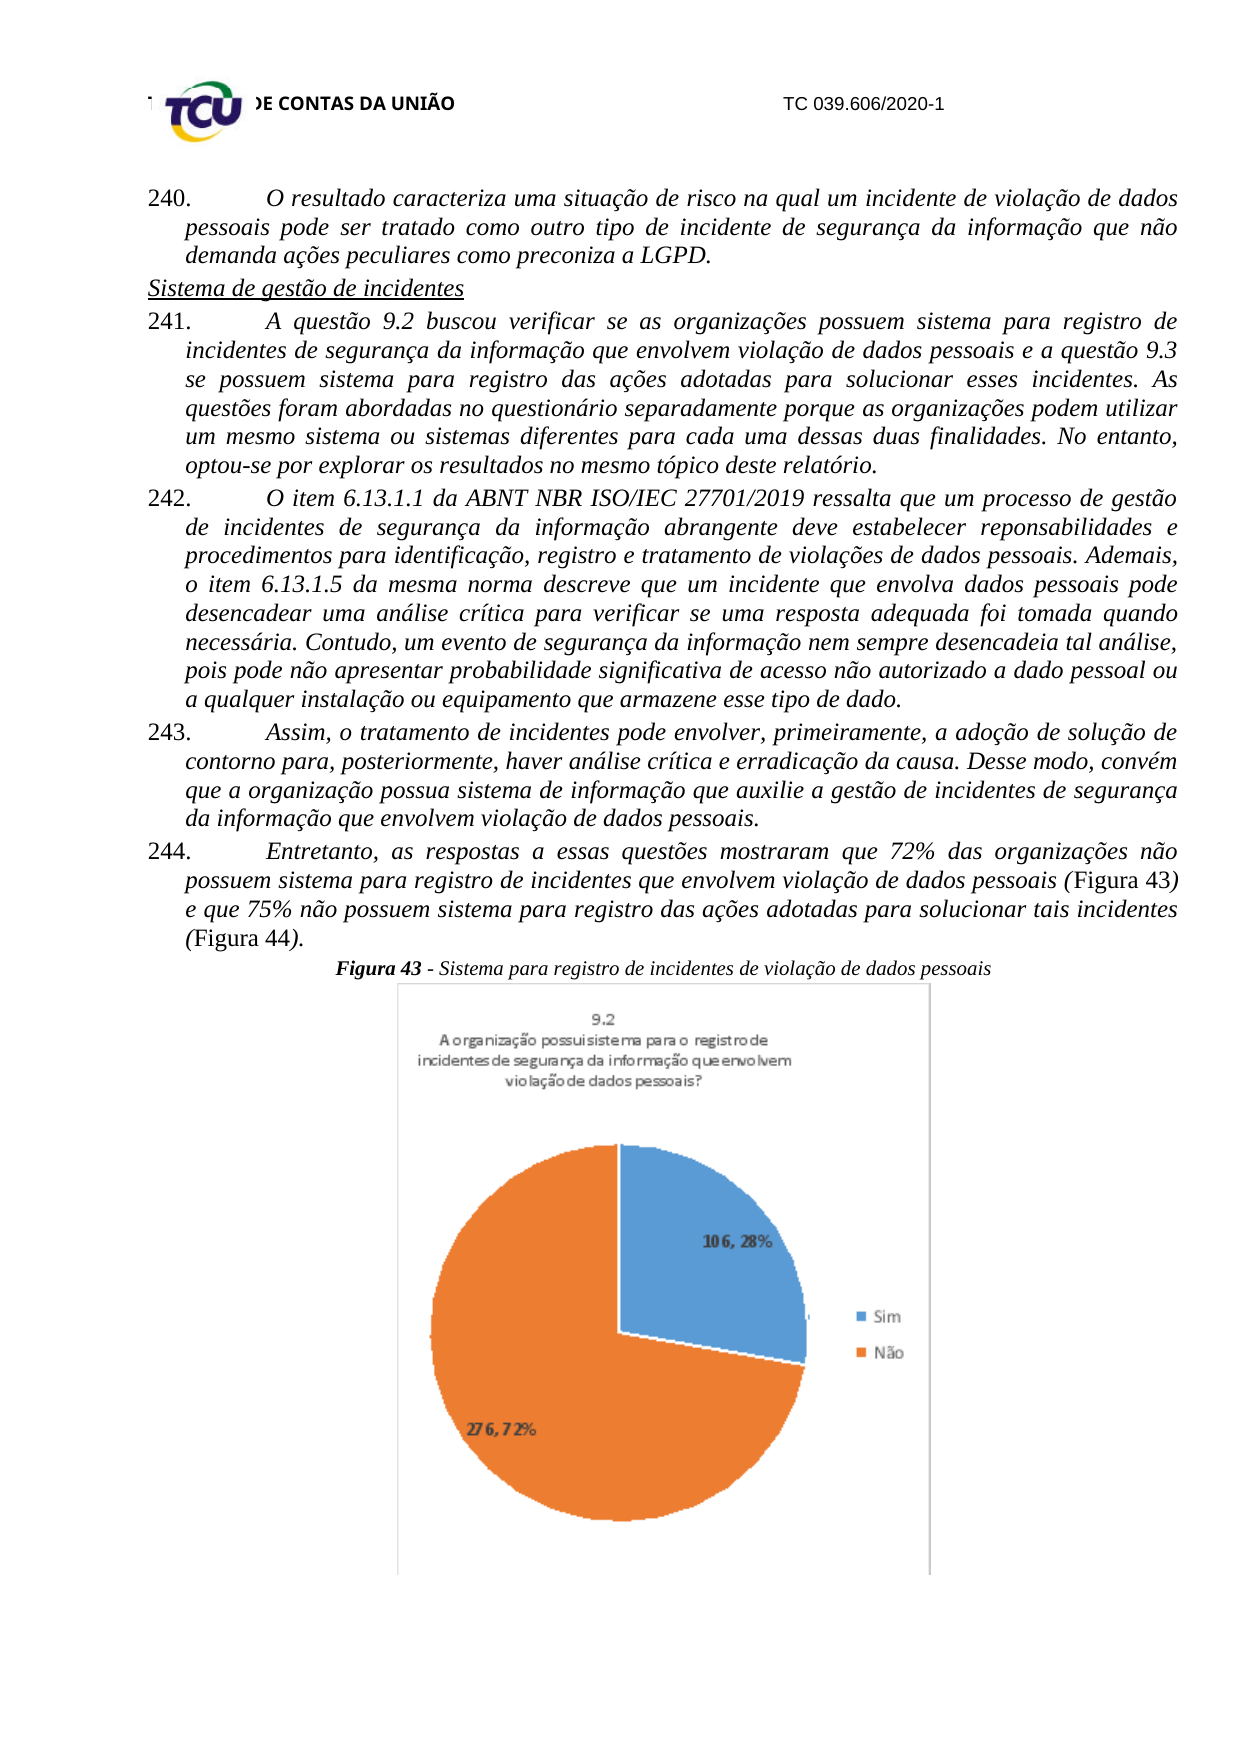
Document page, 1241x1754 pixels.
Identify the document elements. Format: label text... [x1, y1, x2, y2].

list O item 6.13.1.1 da ABNT NBR ISO/IEC 27701/2019 ressalta que um processo de gestão de incidentes de segurança da informação abrangente deve estabelecer reponsabilidades e procedimentos para identificação, registro e tratamento de violações de dados pessoais. Ademais, o item 6.13.1.5 da mesma norma descreve que um incidente que envolva dados pessoais pode desencadear uma análise crítica para verificar se uma resposta adequada foi tomada quando necessária. Contudo, um evento de segurança da informação nem sempre desencadeia tal análise, pois pode não apresentar probabilidade significativa de acesso não autorizado a dado pessoal ou a qualquer instalação ou equipamento que armazene esse tipo de dado. [148, 483, 1181, 713]
list Assim, o tratamento de incidentes pode envolver, primeiramente, a adoção de solução de contorno para, posteriormente, haver análise crítica e erradicação da causa. Desse modo, convém que a organização possua sistema de informação que auxilie a gestão de incidentes de segurança da informação que envolvem violação de dados pessoais. [148, 717, 1181, 832]
list A questão 9.2 buscou verificar se as organizações possuem sistema para registro de incidentes de segurança da informação que envolvem violação de dados pessoais e a questão 9.3 se possuem sistema para registro das ações adotadas para solucionar esses incidentes. As questões foram abordadas no questionário separadamente porque as organizações podem utilizar um mesmo sistema ou sistemas diferentes para cada uma dessas duas finalidades. No entanto, optou-se por explorar os resultados no mesmo tópico deste relatório. [148, 306, 1181, 479]
subtitle Sistema de gestão de incidentes [148, 273, 1181, 302]
list Entretanto, as respostas a essas questões mostraram que 72% das organizações não possuem sistema para registro de incidentes que envolvem violação de dados pessoais (Figura 43) e que 75% não possuem sistema para registro das ações adotadas para solucionar tais incidentes (Figura 44). [148, 836, 1181, 951]
list O resultado caracteriza uma situação de risco na qual um incidente de violação de dados pessoais pode ser tratado como outro tipo de incidente de segurança da informação que não demanda ações peculiares como preconiza a LGPD. [148, 183, 1181, 269]
text Figura 43 - Sistema para registro de incidentes de violação de dados pessoais [148, 956, 1181, 980]
